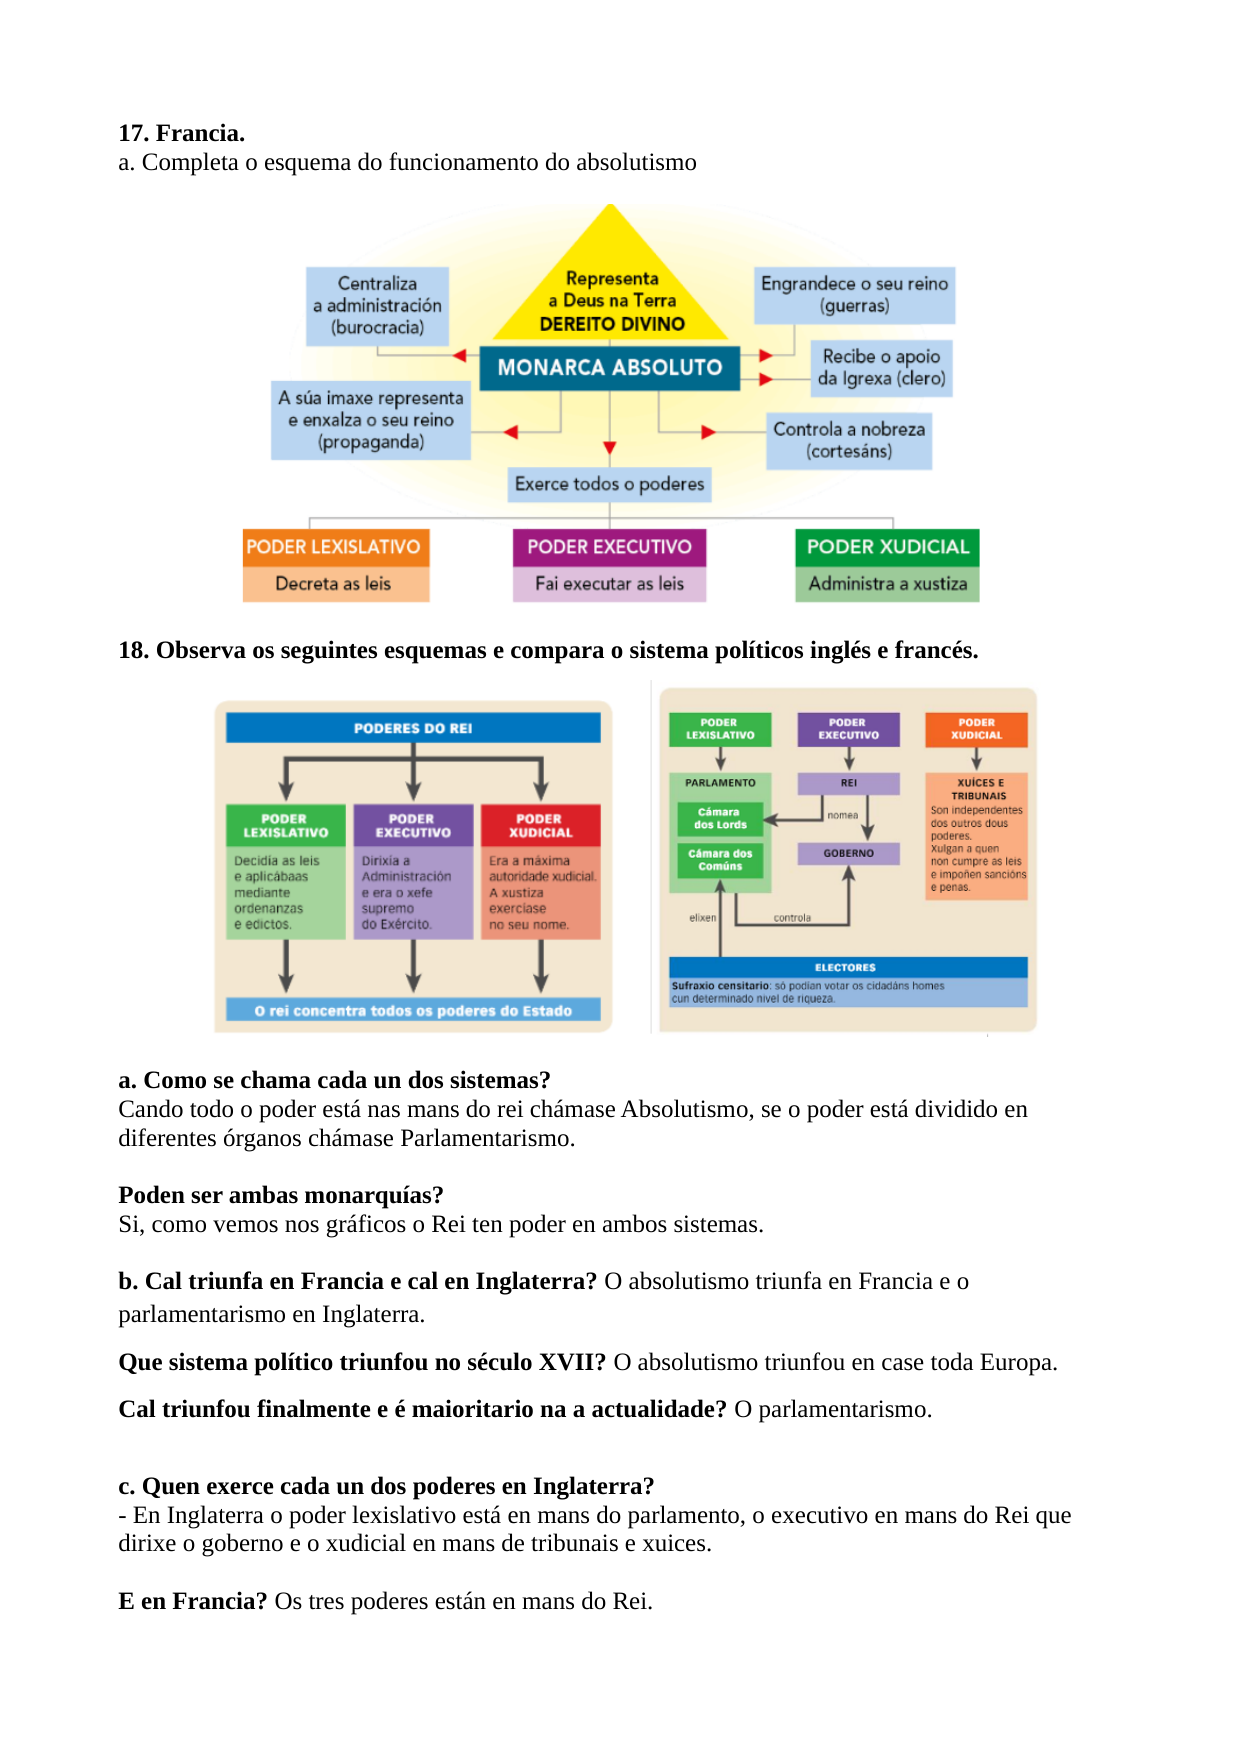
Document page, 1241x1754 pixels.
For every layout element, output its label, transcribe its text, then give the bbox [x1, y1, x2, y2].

text 18. Observa os seguintes esquemas e compara o sistema políticos inglés e francés. [118, 635, 1122, 664]
text 17. Francia. [118, 118, 1122, 147]
text Que sistema político triunfou no século XVII? O absolutismo triunfou en case toda Europa. [118, 1347, 1122, 1376]
text Cal triunfou finalmente e é maioritario na a actualidade? O parlamentarismo. [118, 1394, 1122, 1423]
text Poden ser ambas monarquías? [118, 1180, 1122, 1209]
text - En Inglaterra o poder lexislativo está en mans do parlamento, o executivo en mans do Rei que dirixe o goberno e o xudicial en mans de tribunais e xuices. [118, 1500, 1122, 1557]
text a. Completa o esquema do funcionamento do absolutismo [118, 147, 1122, 176]
text Cando todo o poder está nas mans do rei chámase Absolutismo, se o poder está dividido en diferentes órganos chámase Parlamentarismo. [118, 1094, 1122, 1151]
picture [236, 204, 989, 607]
text b. Cal triunfa en Francia e cal en Inglaterra? O absolutismo triunfa en Francia e o parlamentarismo en Inglaterra. [118, 1266, 1122, 1328]
text c. Quen exerce cada un dos poderes en Inglaterra? [118, 1471, 1122, 1500]
text a. Como se chama cada un dos sistemas? [118, 1065, 1122, 1094]
text Si, como vemos nos gráficos o Rei ten poder en ambos sistemas. [118, 1209, 1122, 1238]
text E en Francia? Os tres poderes están en mans do Rei. [118, 1586, 1122, 1615]
